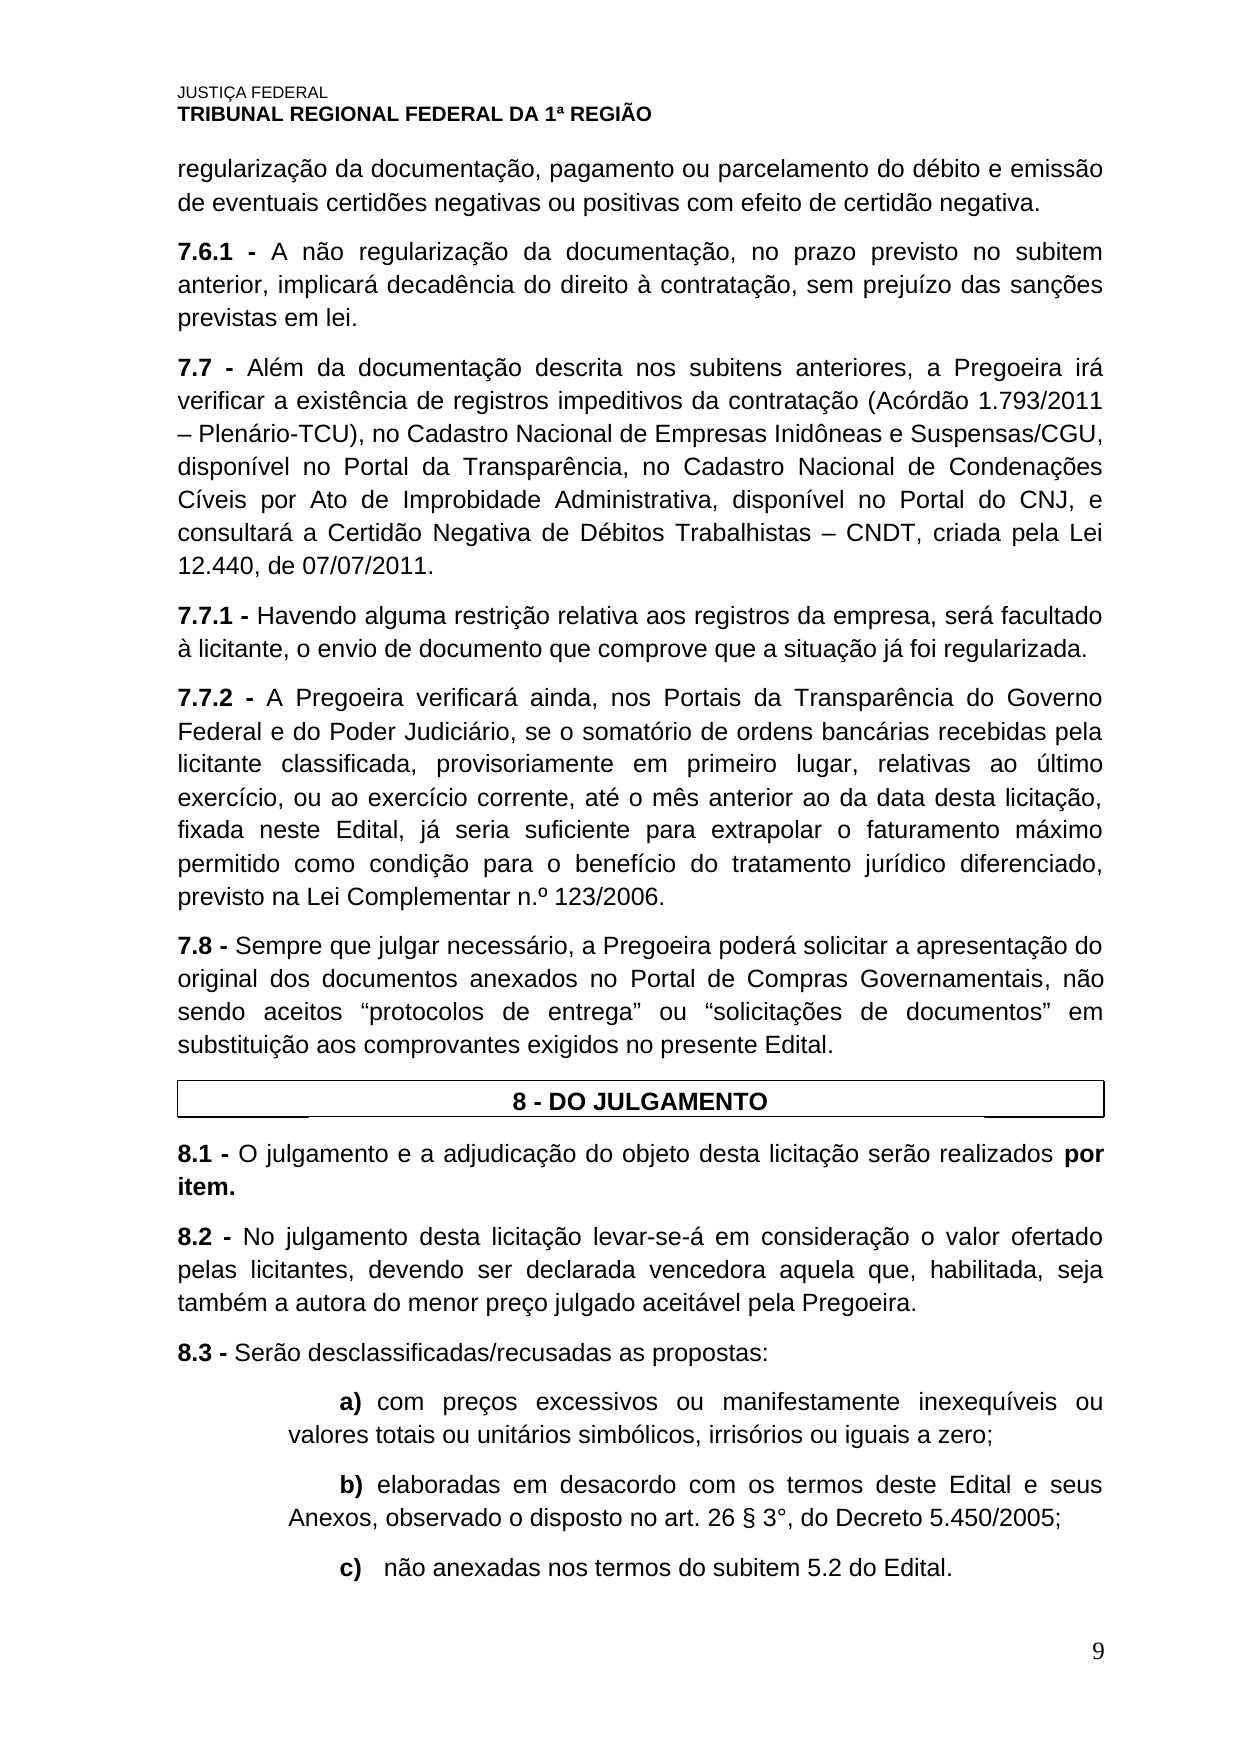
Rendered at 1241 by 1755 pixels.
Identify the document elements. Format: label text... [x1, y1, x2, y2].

text 7.7.1 - Havendo alguma restrição relativa aos registros da empresa, será facultado à licitante, o envio de documento que comprove que a situação já foi regularizada. [177, 601, 308, 662]
text 7.7.2 - A Pregoeira verificará ainda, nos Portais da Transparência do Governo Federal e do Poder Judiciário, se o somatório de ordens bancárias recebidas pela licitante classificada, provisoriamente em primeiro lugar, relativas ao último exercício, ou ao exercício corrente, até o mês anterior ao da data desta licitação, fixada neste Edital, já seria suficiente para extrapolar o faturamento máximo permitido como condição para o benefício do tratamento jurídico diferenciado, previsto na Lei Complementar n.º 123/2006. [985, 683, 1104, 910]
list com preços excessivos ou manifestamente inexequíveis ou valores totais ou unitários simbólicos, irrisórios ou iguais a zero; [251, 1387, 1104, 1449]
text 7.7.1 - Havendo alguma restrição relativa aos registros da empresa, será facultado à licitante, o envio de documento que comprove que a situação já foi regularizada. [985, 601, 1104, 662]
text 7.7 - Além da documentação descrita nos subitens anteriores, a Pregoeira irá verificar a existência de registros impeditivos da contratação (Acórdão 1.793/2011 – Plenário-TCU), no Cadastro Nacional de Empresas Inidôneas e Suspensas/CGU, disponível no Portal da Transparência, no Cadastro Nacional de Condenações Cíveis por Ato de Improbidade Administrativa, disponível no Portal do CNJ, e consultará a Certidão Negativa de Débitos Trabalhistas – CNDT, criada pela Lei 12.440, de 07/07/2011. [177, 353, 1104, 580]
text 7.8 - Sempre que julgar necessário, a Pregoeira poderá solicitar a apresentação do original dos documentos anexados no Portal de Compras Governamentais, não sendo aceitos “protocolos de entrega” ou “solicitações de documentos” em substituição aos comprovantes exigidos no presente Edital. [985, 931, 1104, 1059]
text 8.2 - No julgamento desta licitação levar-se-á em consideração o valor ofertado pelas licitantes, devendo ser declarada vencedora aquela que, habilitada, seja também a autora do menor preço julgado aceitável pela Pregoeira. [985, 1222, 1104, 1317]
text 8.3 - Serão desclassificadas/recusadas as propostas: [692, 1337, 1104, 1366]
text 8 - DO JULGAMENTO [985, 1081, 1103, 1116]
list 7.6.1 - A não regularização da documentação, no prazo previsto no subitem anterior, implicará decadência do direito à contratação, sem prejuízo das sanções previstas em lei. [177, 237, 1104, 332]
text 8.1 - O julgamento e a adjudicação do objeto desta licitação serão realizados por item. [985, 1139, 1104, 1201]
text 7.8 - Sempre que julgar necessário, a Pregoeira poderá solicitar a apresentação do original dos documentos anexados no Portal de Compras Governamentais, não sendo aceitos “protocolos de entrega” ou “solicitações de documentos” em substituição aos comprovantes exigidos no presente Edital. [177, 931, 308, 1059]
list elaboradas em desacordo com os termos deste Edital e seus Anexos, observado o disposto no art. 26 § 3°, do Decreto 5.450/2005; [251, 1470, 1104, 1532]
list não anexadas nos termos do subitem 5.2 do Edital. [251, 1553, 1104, 1581]
text 8.3 - Serão desclassificadas/recusadas as propostas: [177, 1337, 654, 1366]
text 7.7.2 - A Pregoeira verificará ainda, nos Portais da Transparência do Governo Federal e do Poder Judiciário, se o somatório de ordens bancárias recebidas pela licitante classificada, provisoriamente em primeiro lugar, relativas ao último exercício, ou ao exercício corrente, até o mês anterior ao da data desta licitação, fixada neste Edital, já seria suficiente para extrapolar o faturamento máximo permitido como condição para o benefício do tratamento jurídico diferenciado, previsto na Lei Complementar n.º 123/2006. [177, 683, 308, 910]
text 8 - DO JULGAMENTO [178, 1081, 308, 1116]
list regularização da documentação, pagamento ou parcelamento do débito e emissão de eventuais certidões negativas ou positivas com efeito de certidão negativa. [177, 154, 1104, 216]
text 8.2 - No julgamento desta licitação levar-se-á em consideração o valor ofertado pelas licitantes, devendo ser declarada vencedora aquela que, habilitada, seja também a autora do menor preço julgado aceitável pela Pregoeira. [177, 1222, 308, 1317]
text 8.1 - O julgamento e a adjudicação do objeto desta licitação serão realizados por item. [177, 1139, 308, 1201]
